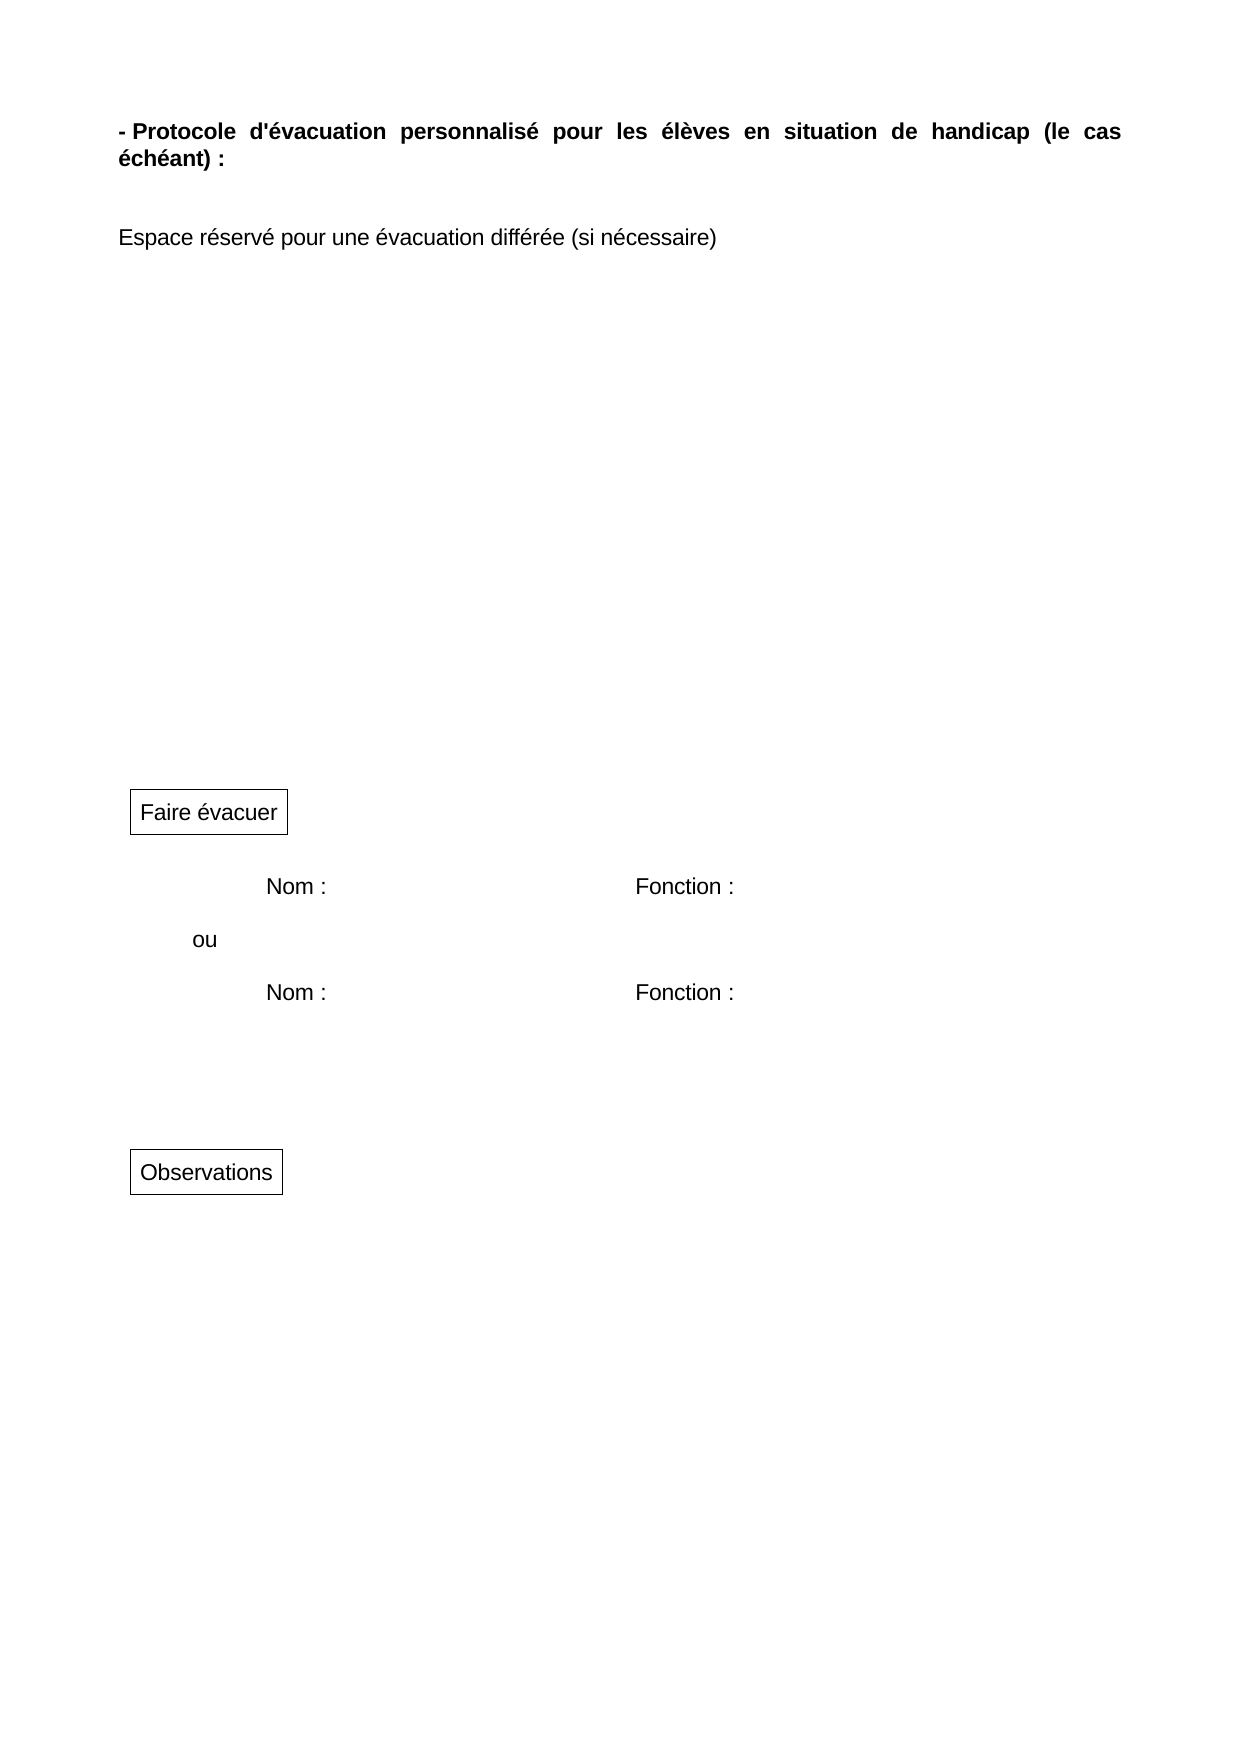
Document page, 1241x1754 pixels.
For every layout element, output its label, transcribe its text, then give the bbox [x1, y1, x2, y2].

text - Protocole d'évacuation personnalisé pour les élèves en situation de handicap (le cas échéant) : [118, 118, 1122, 171]
text ou [118, 926, 1122, 952]
text Nom : Fonction : [118, 979, 1122, 1005]
text Faire évacuer [140, 799, 278, 825]
text Nom : Fonction : [118, 873, 1122, 899]
text Espace réservé pour une évacuation différée (si nécessaire) [118, 223, 1122, 250]
text Observations [140, 1158, 273, 1185]
